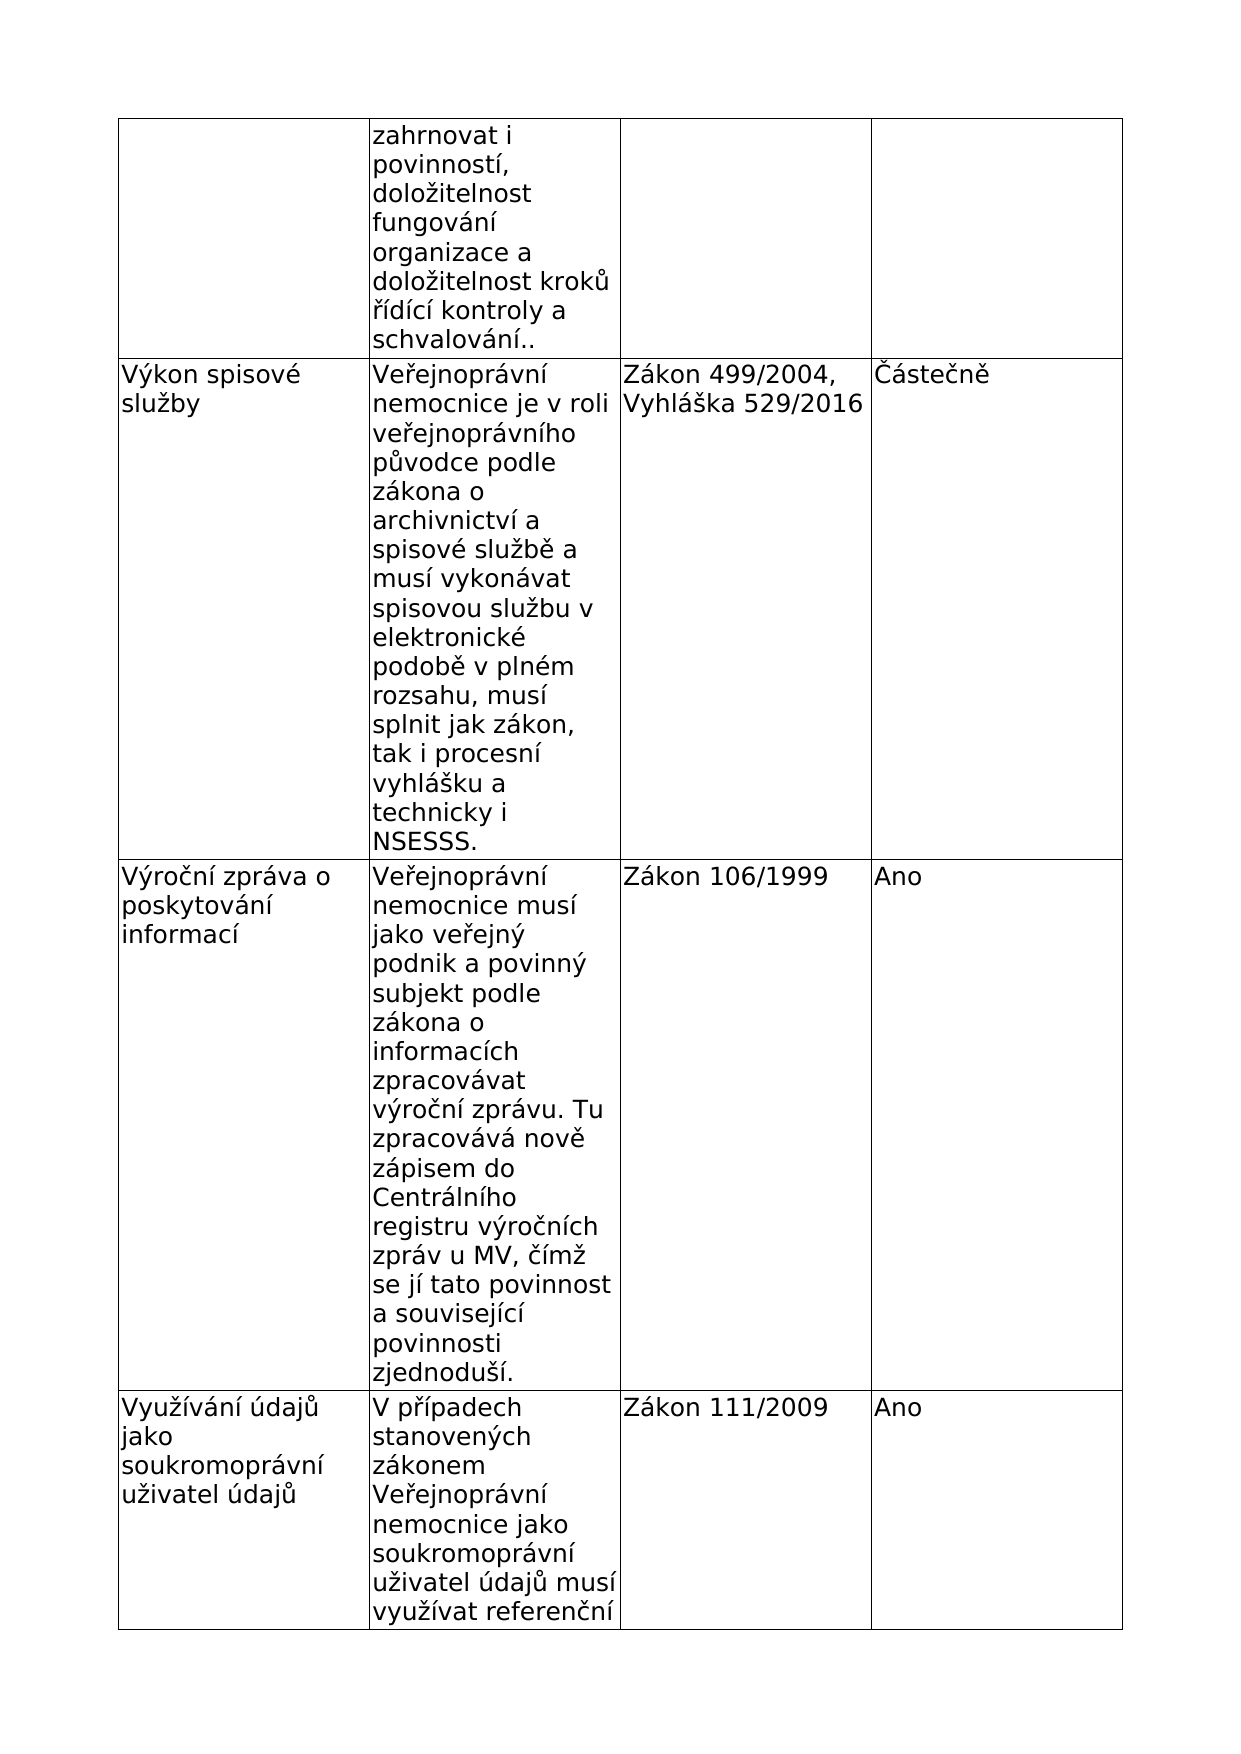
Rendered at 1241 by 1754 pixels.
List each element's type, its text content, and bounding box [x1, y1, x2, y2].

table_cell Veřejnoprávní nemocnice je v roli veřejnoprávního původce podle zákona o archivnictví a spisové službě a musí vykonávat spisovou službu v elektronické podobě v plném rozsahu, musí splnit jak zákon, tak i procesní vyhlášku a technicky i NSESSS. [370, 359, 620, 859]
table_cell [621, 119, 871, 357]
table_cell Využívání údajů jako soukromoprávní uživatel údajů [119, 1391, 369, 1629]
table_cell Zákon 499/2004, Vyhláška 529/2016 [621, 359, 871, 859]
table_cell Veřejnoprávní nemocnice musí jako veřejný podnik a povinný subjekt podle zákona o informacích zpracovávat výroční zprávu. Tu zpracovává nově zápisem do Centrálního registru výročních zpráv u MV, čímž se jí tato povinnost a související povinnosti zjednoduší. [370, 860, 620, 1390]
table_cell Ano [872, 1391, 1122, 1629]
table_cell Zákon 106/1999 [621, 860, 871, 1390]
table_cell [872, 119, 1122, 357]
table_cell Částečně [872, 359, 1122, 859]
table_cell Zákon 111/2009 [621, 1391, 871, 1629]
table_cell Výroční zpráva o poskytování informací [119, 860, 369, 1390]
table_cell Výkon spisové služby [119, 359, 369, 859]
table_cell Ano [872, 860, 1122, 1390]
table_cell [119, 119, 369, 357]
table_cell zahrnovat i povinností, doložitelnost fungování organizace a doložitelnost kroků řídící kontroly a schvalování.. [370, 119, 620, 357]
table_cell V případech stanovených zákonem Veřejnoprávní nemocnice jako soukromoprávní uživatel údajů musí využívat referenční [370, 1391, 620, 1629]
